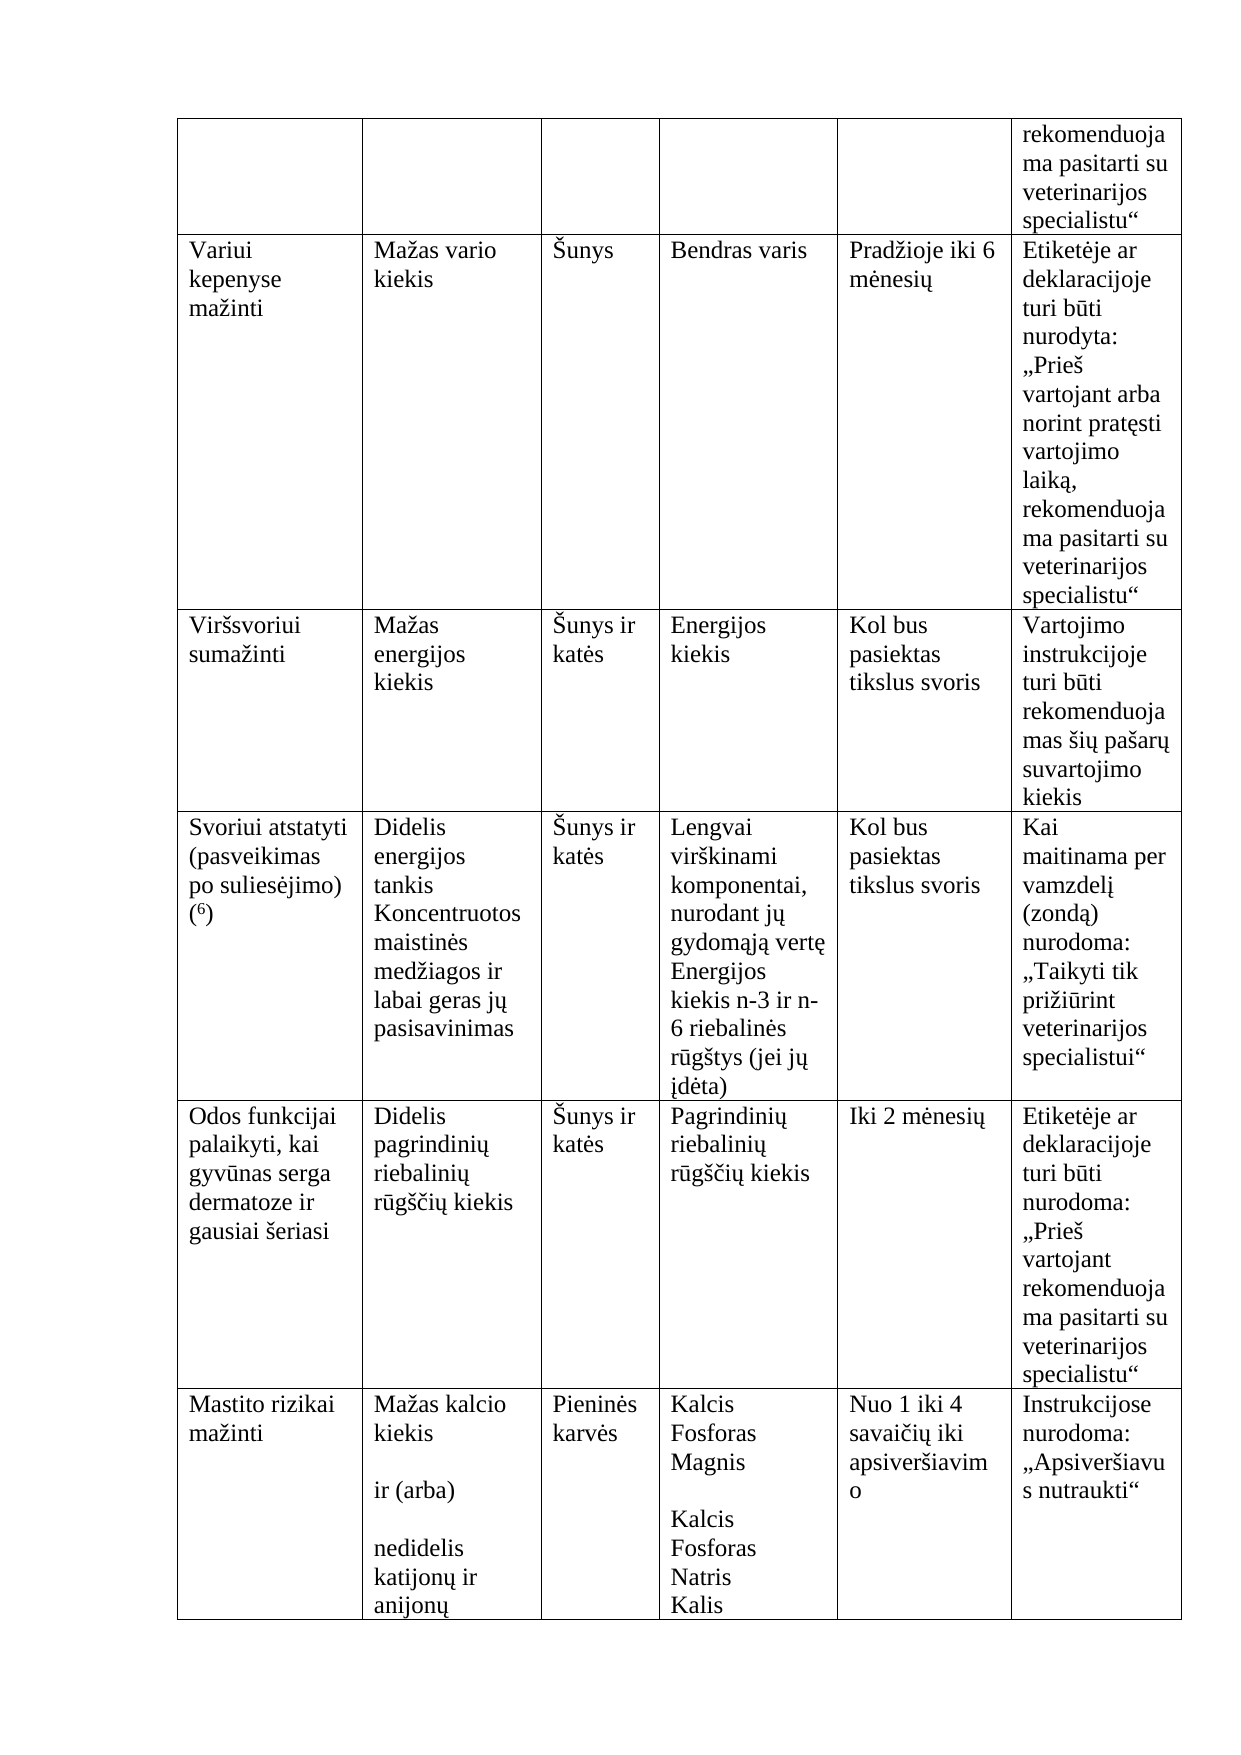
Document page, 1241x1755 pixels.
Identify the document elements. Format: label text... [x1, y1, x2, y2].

table_cell [178, 119, 362, 234]
table_cell Instrukcijose nurodoma: „Apsiveršiavus nutraukti“ [1012, 1389, 1181, 1619]
table_cell Šunys ir katės [542, 812, 659, 1100]
table_cell [660, 119, 837, 234]
table_cell Etiketėje ar deklaracijoje turi būti nurodyta: „Prieš vartojant arba norint pratęsti vartojimo laiką, rekomenduojama pasitarti su veterinarijos specialistu“ [1012, 235, 1181, 609]
table_cell Lengvai virškinami komponentai, nurodant jų gydomąją vertę Energijos kiekis n-3 ir n-6 riebalinės rūgštys (jei jų įdėta) [660, 812, 837, 1100]
table_cell [363, 119, 541, 234]
table_cell Šunys ir katės [542, 1101, 659, 1388]
table_cell Etiketėje ar deklaracijoje turi būti nurodoma: „Prieš vartojant rekomenduojama pasitarti su veterinarijos specialistu“ [1012, 1101, 1181, 1388]
table_cell Mažas energijos kiekis [363, 610, 541, 811]
table_cell Energijos kiekis [660, 610, 837, 811]
table_cell Bendras varis [660, 235, 837, 609]
table_cell Pradžioje iki 6 mėnesių [838, 235, 1011, 609]
table_cell [542, 119, 659, 234]
table_cell Vartojimo instrukcijoje turi būti rekomenduojamas šių pašarų suvartojimo kiekis [1012, 610, 1181, 811]
table_cell Pagrindinių riebalinių rūgščių kiekis [660, 1101, 837, 1388]
table_cell Šunys [542, 235, 659, 609]
table_cell Kalcis Fosforas Magnis Kalcis Fosforas Natris Kalis [660, 1389, 837, 1619]
table_cell Šunys ir katės [542, 610, 659, 811]
table_cell Variui kepenyse mažinti [178, 235, 362, 609]
table_cell Kai maitinama per vamzdelį (zondą) nurodoma: „Taikyti tik prižiūrint veterinarijos specialistui“ [1012, 812, 1181, 1100]
table_cell Odos funkcijai palaikyti, kai gyvūnas serga dermatoze ir gausiai šeriasi [178, 1101, 362, 1388]
table_cell rekomenduojama pasitarti su veterinarijos specialistu“ [1012, 119, 1181, 234]
table_cell [838, 119, 1011, 234]
table_cell Svoriui atstatyti (pasveikimas po suliesėjimo) (6) [178, 812, 362, 1100]
table_cell Didelis pagrindinių riebalinių rūgščių kiekis [363, 1101, 541, 1388]
table_cell Pieninės karvės [542, 1389, 659, 1619]
table_cell Iki 2 mėnesių [838, 1101, 1011, 1388]
table_cell Didelis energijos tankis Koncentruotos maistinės medžiagos ir labai geras jų pasisavinimas [363, 812, 541, 1100]
table_cell Nuo 1 iki 4 savaičių iki apsiveršiavimo [838, 1389, 1011, 1619]
table_cell Mastito rizikai mažinti [178, 1389, 362, 1619]
table_cell Mažas kalcio kiekis ir (arba) nedidelis katijonų ir anijonų [363, 1389, 541, 1619]
table_cell Kol bus pasiektas tikslus svoris [838, 812, 1011, 1100]
table_cell Mažas vario kiekis [363, 235, 541, 609]
table_cell Viršsvoriui sumažinti [178, 610, 362, 811]
table_cell Kol bus pasiektas tikslus svoris [838, 610, 1011, 811]
